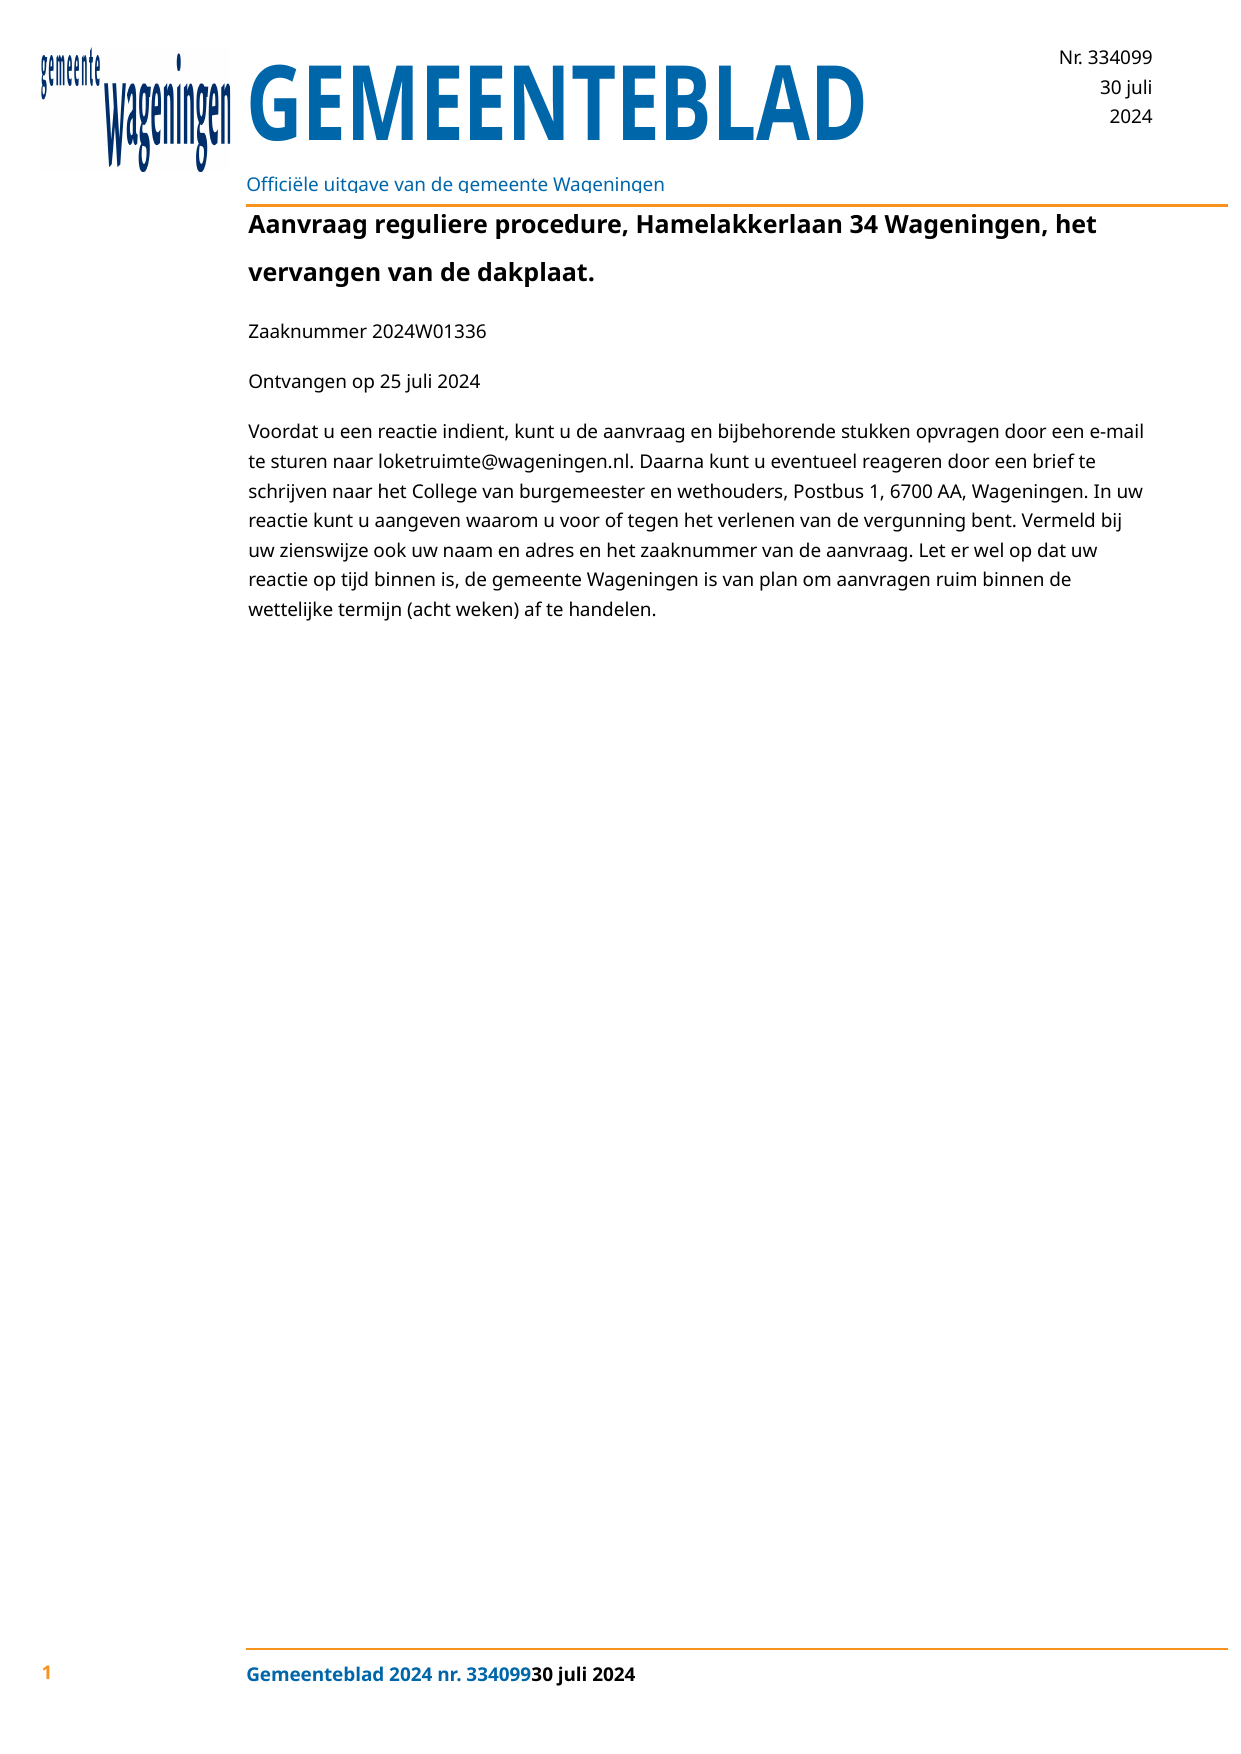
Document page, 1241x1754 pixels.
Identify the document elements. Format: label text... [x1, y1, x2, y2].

text Zaaknummer 2024W01336 [248, 318, 1152, 344]
text Aanvraag reguliere procedure, Hamelakkerlaan 34 Wageningen, het vervangen van de dakplaat. [248, 207, 1152, 288]
text Voordat u een reactie indient, kunt u de aanvraag en bijbehorende stukken opvragen door een e-mail te sturen naar loketruimte@wageningen.nl. Daarna kunt u eventueel reageren door een brief te schrijven naar het College van burgemeester en wethouders, Postbus 1, 6700 AA, Wageningen. In uw reactie kunt u aangeven waarom u voor of tegen het verlenen van de vergunning bent. Vermeld bij uw zienswijze ook uw naam en adres en het zaaknummer van de aanvraag. Let er wel op dat uw reactie op tijd binnen is, de gemeente Wageningen is van plan om aanvragen ruim binnen de wettelijke termijn (acht weken) af te handelen. [248, 419, 1152, 622]
picture [41, 47, 231, 172]
text Ontvangen op 25 juli 2024 [248, 368, 1152, 394]
